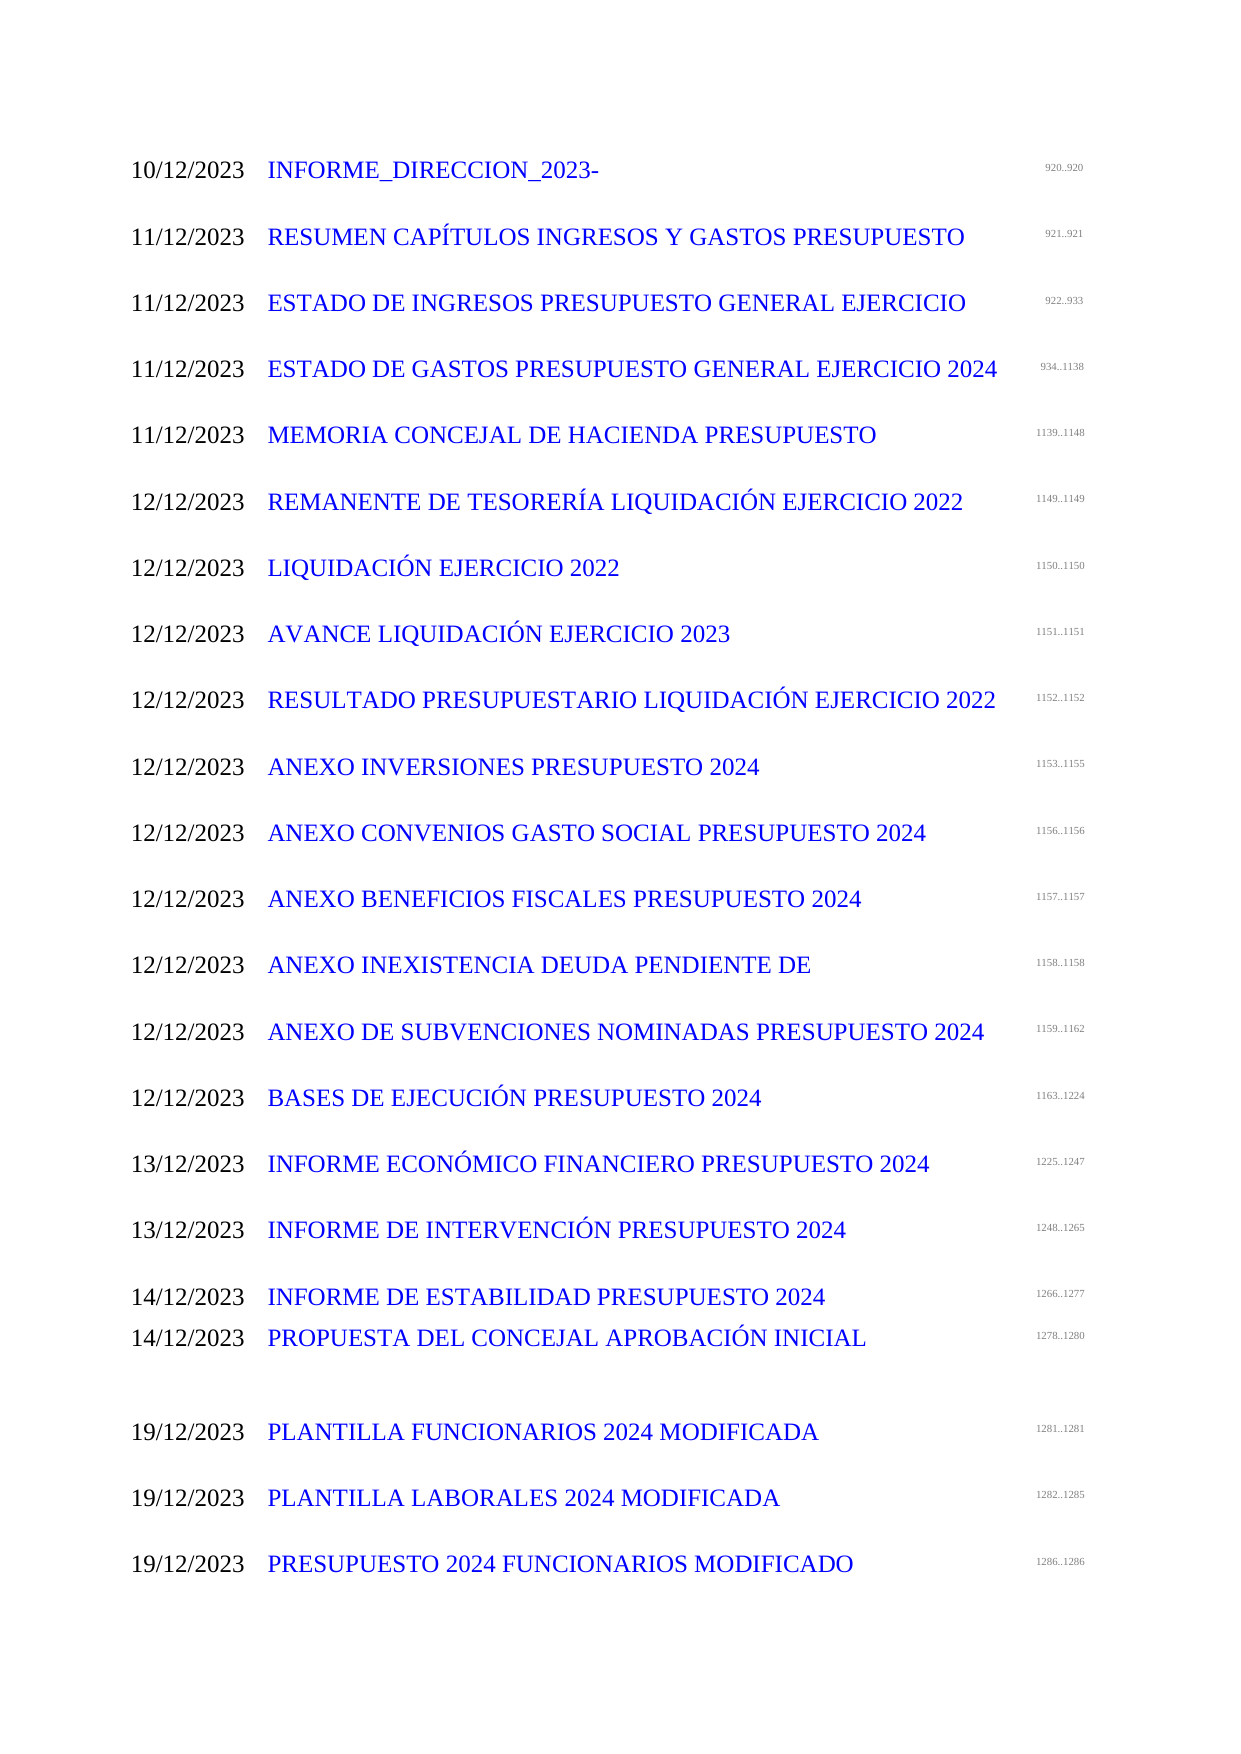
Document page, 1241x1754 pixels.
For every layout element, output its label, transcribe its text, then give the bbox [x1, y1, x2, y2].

text 11/12/2023 ESTADO DE GASTOS PRESUPUESTO GENERAL EJERCICIO 2024 934..1138 [131, 354, 1122, 383]
text 11/12/2023 MEMORIA CONCEJAL DE HACIENDA PRESUPUESTO 1139..1148 [131, 421, 1122, 449]
text 13/12/2023 INFORME DE INTERVENCIÓN PRESUPUESTO 2024 1248..1265 [131, 1216, 1122, 1244]
text 12/12/2023 ANEXO INVERSIONES PRESUPUESTO 2024 1153..1155 [131, 752, 1122, 781]
text 14/12/2023 INFORME DE ESTABILIDAD PRESUPUESTO 2024 1266..1277 [131, 1282, 1122, 1311]
text 12/12/2023 LIQUIDACIÓN EJERCICIO 2022 1150..1150 [131, 553, 1122, 582]
text 14/12/2023 PROPUESTA DEL CONCEJAL APROBACIÓN INICIAL 1278..1280 [131, 1323, 1122, 1352]
text 11/12/2023 RESUMEN CAPÍTULOS INGRESOS Y GASTOS PRESUPUESTO 921..921 [131, 222, 1122, 251]
text 12/12/2023 ANEXO BENEFICIOS FISCALES PRESUPUESTO 2024 1157..1157 [131, 884, 1122, 913]
text 19/12/2023 PLANTILLA LABORALES 2024 MODIFICADA 1282..1285 [131, 1483, 1122, 1512]
text 19/12/2023 PRESUPUESTO 2024 FUNCIONARIOS MODIFICADO 1286..1286 [131, 1549, 1122, 1578]
text 13/12/2023 INFORME ECONÓMICO FINANCIERO PRESUPUESTO 2024 1225..1247 [131, 1149, 1122, 1178]
text 12/12/2023 ANEXO DE SUBVENCIONES NOMINADAS PRESUPUESTO 2024 1159..1162 [131, 1017, 1122, 1046]
text 12/12/2023 BASES DE EJECUCIÓN PRESUPUESTO 2024 1163..1224 [131, 1083, 1122, 1112]
text 12/12/2023 ANEXO INEXISTENCIA DEUDA PENDIENTE DE 1158..1158 [131, 951, 1122, 979]
text 11/12/2023 ESTADO DE INGRESOS PRESUPUESTO GENERAL EJERCICIO 922..933 [131, 288, 1122, 317]
text 10/12/2023 INFORME_DIRECCION_2023- 920..920 [131, 156, 1122, 184]
text 19/12/2023 PLANTILLA FUNCIONARIOS 2024 MODIFICADA 1281..1281 [131, 1417, 1122, 1445]
text 12/12/2023 RESULTADO PRESUPUESTARIO LIQUIDACIÓN EJERCICIO 2022 1152..1152 [131, 686, 1122, 714]
text 12/12/2023 REMANENTE DE TESORERÍA LIQUIDACIÓN EJERCICIO 2022 1149..1149 [131, 487, 1122, 516]
text 12/12/2023 ANEXO CONVENIOS GASTO SOCIAL PRESUPUESTO 2024 1156..1156 [131, 818, 1122, 847]
text 12/12/2023 AVANCE LIQUIDACIÓN EJERCICIO 2023 1151..1151 [131, 619, 1122, 648]
